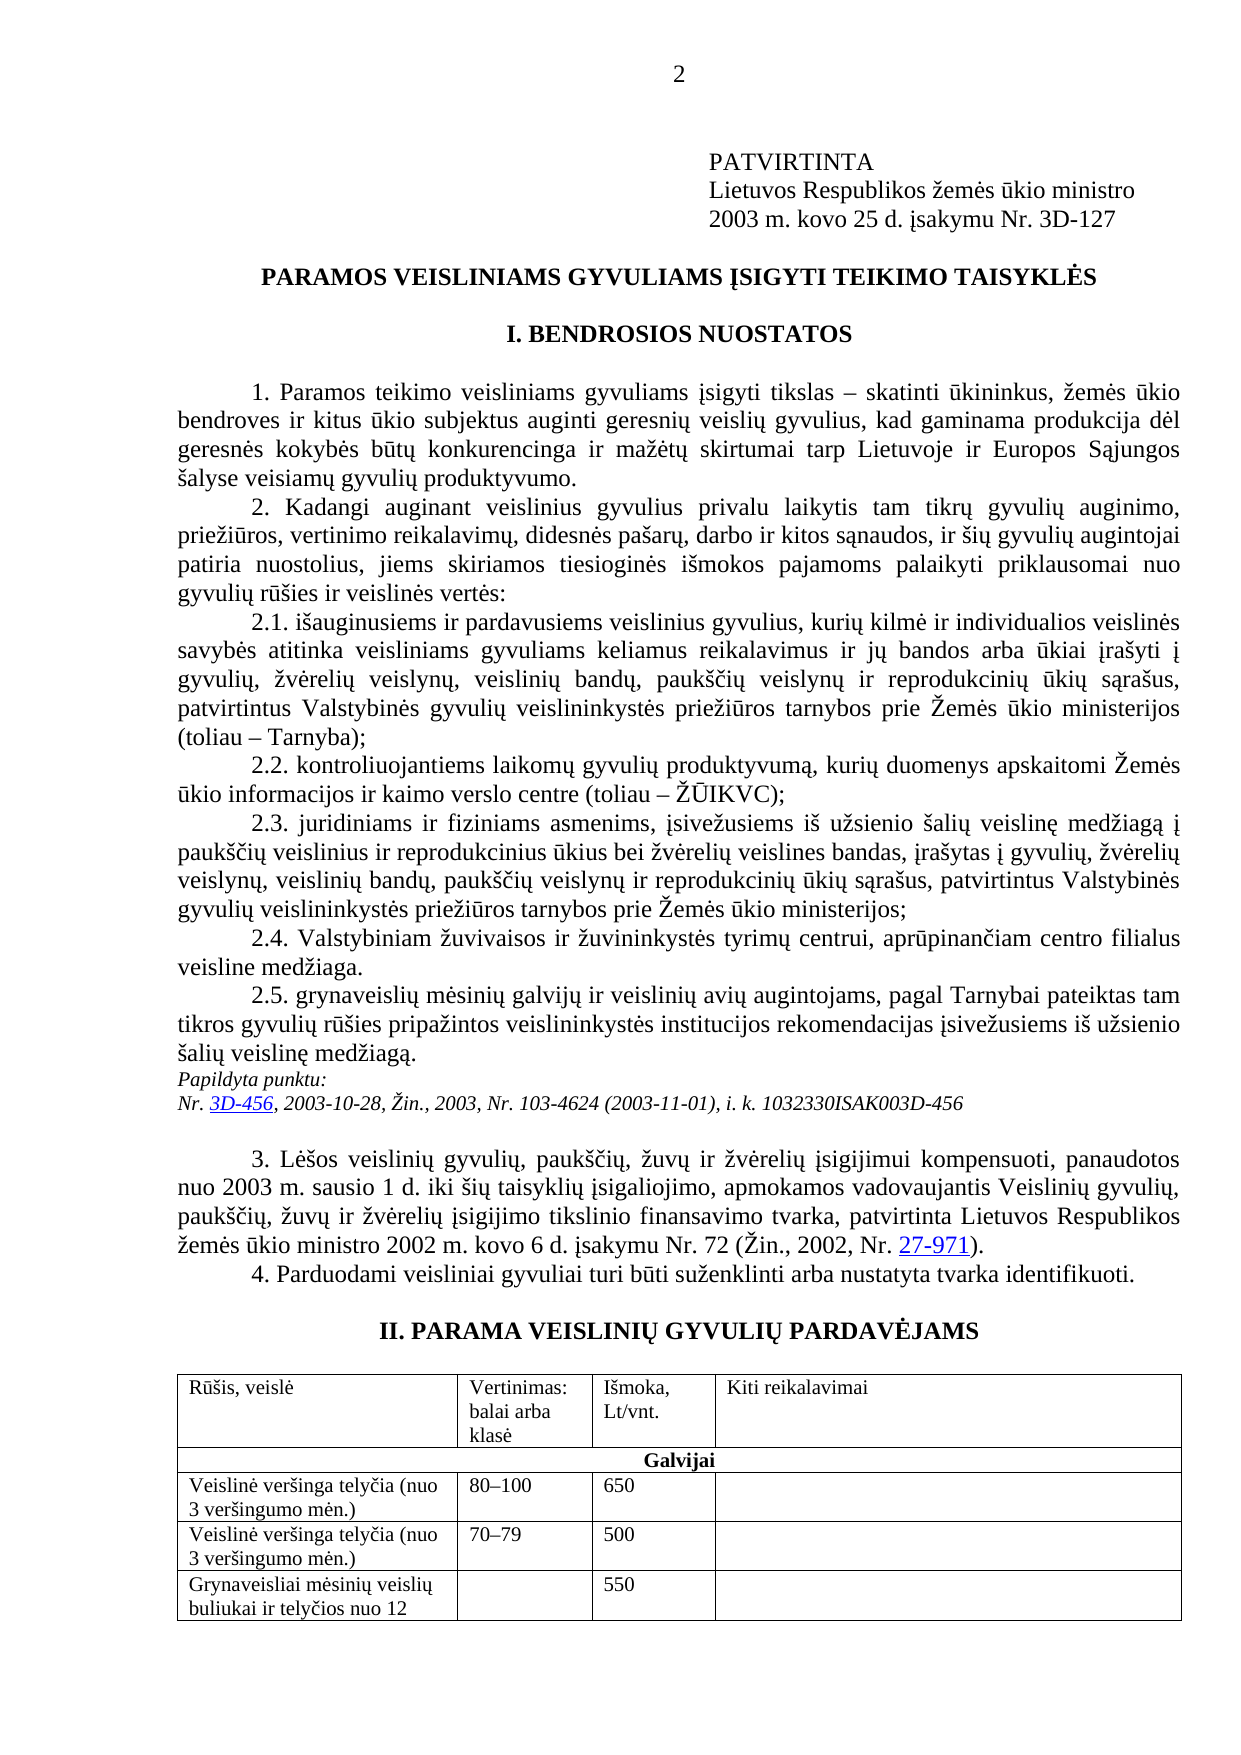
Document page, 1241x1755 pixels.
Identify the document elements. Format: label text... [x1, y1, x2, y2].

table_cell Galvijai [178, 1448, 1181, 1472]
table_cell Veislinė veršinga telyčia (nuo 3 veršingumo mėn.) [178, 1473, 457, 1521]
table_cell 550 [593, 1571, 715, 1619]
table_cell [716, 1571, 1181, 1619]
table_cell [458, 1571, 592, 1619]
table_cell Grynaveisliai mėsinių veislių buliukai ir telyčios nuo 12 [178, 1571, 457, 1619]
text Papildyta punktu: [177, 1067, 1181, 1091]
text 2.3. juridiniams ir fiziniams asmenims, įsivežusiems iš užsienio šalių veislinę medžiagą į paukščių veislinius ir reprodukcinius ūkius bei žvėrelių veislines bandas, įrašytas į gyvulių, žvėrelių veislynų, veislinių bandų, paukščių veislynų ir reprodukcinių ūkių sąrašus, patvirtintus Valstybinės gyvulių veislininkystės priežiūros tarnybos prie Žemės ūkio ministerijos; [177, 808, 1181, 923]
text PARAMOS VEISLINIAMS GYVULIAMS ĮSIGYTI TEIKIMO TAISYKLĖS [177, 262, 1181, 291]
text 2.1. išauginusiems ir pardavusiems veislinius gyvulius, kurių kilmė ir individualios veislinės savybės atitinka veisliniams gyvuliams keliamus reikalavimus ir jų bandos arba ūkiai įrašyti į gyvulių, žvėrelių veislynų, veislinių bandų, paukščių veislynų ir reprodukcinių ūkių sąrašus, patvirtintus Valstybinės gyvulių veislininkystės priežiūros tarnybos prie Žemės ūkio ministerijos (toliau – Tarnyba); [177, 607, 1181, 751]
text 1. Paramos teikimo veisliniams gyvuliams įsigyti tikslas – skatinti ūkininkus, žemės ūkio bendroves ir kitus ūkio subjektus auginti geresnių veislių gyvulius, kad gaminama produkcija dėl geresnės kokybės būtų konkurencinga ir mažėtų skirtumai tarp Lietuvoje ir Europos Sąjungos šalyse veisiamų gyvulių produktyvumo. [177, 377, 1181, 492]
table_cell Veislinė veršinga telyčia (nuo 3 veršingumo mėn.) [178, 1522, 457, 1570]
table_header Kiti reikalavimai [716, 1375, 1181, 1447]
text II. PARAMA VEISLINIŲ GYVULIŲ PARDAVĖJAMS [177, 1316, 1181, 1345]
text PATVIRTINTA [177, 147, 1181, 176]
text 2003 m. kovo 25 d. įsakymu Nr. 3D-127 [177, 204, 1181, 233]
text 3. Lėšos veislinių gyvulių, paukščių, žuvų ir žvėrelių įsigijimui kompensuoti, panaudotos nuo 2003 m. sausio 1 d. iki šių taisyklių įsigaliojimo, apmokamos vadovaujantis Veislinių gyvulių, paukščių, žuvų ir žvėrelių įsigijimo tikslinio finansavimo tvarka, patvirtinta Lietuvos Respublikos žemės ūkio ministro 2002 m. kovo 6 d. įsakymu Nr. 72 (Žin., 2002, Nr. 27-971). [177, 1144, 1181, 1259]
table_cell 70–79 [458, 1522, 592, 1570]
text 2.2. kontroliuojantiems laikomų gyvulių produktyvumą, kurių duomenys apskaitomi Žemės ūkio informacijos ir kaimo verslo centre (toliau – ŽŪIKVC); [177, 751, 1181, 808]
table_cell 500 [593, 1522, 715, 1570]
text Nr. 3D-456, 2003-10-28, Žin., 2003, Nr. 103-4624 (2003-11-01), i. k. 1032330ISAK003D-456 [177, 1091, 1181, 1115]
text I. BENDROSIOS NUOSTATOS [177, 319, 1181, 348]
table_cell [716, 1473, 1181, 1521]
table_cell 650 [593, 1473, 715, 1521]
text 2.5. grynaveislių mėsinių galvijų ir veislinių avių augintojams, pagal Tarnybai pateiktas tam tikros gyvulių rūšies pripažintos veislininkystės institucijos rekomendacijas įsivežusiems iš užsienio šalių veislinę medžiagą. [177, 981, 1181, 1067]
table_header Vertinimas: balai arba klasė [458, 1375, 592, 1447]
text Lietuvos Respublikos žemės ūkio ministro [177, 176, 1181, 204]
table_cell 80–100 [458, 1473, 592, 1521]
text 2. Kadangi auginant veislinius gyvulius privalu laikytis tam tikrų gyvulių auginimo, priežiūros, vertinimo reikalavimų, didesnės pašarų, darbo ir kitos sąnaudos, ir šių gyvulių augintojai patiria nuostolius, jiems skiriamos tiesioginės išmokos pajamoms palaikyti priklausomai nuo gyvulių rūšies ir veislinės vertės: [177, 492, 1181, 607]
text 4. Parduodami veisliniai gyvuliai turi būti suženklinti arba nustatyta tvarka identifikuoti. [177, 1259, 1181, 1287]
table_cell [716, 1522, 1181, 1570]
text 2.4. Valstybiniam žuvivaisos ir žuvininkystės tyrimų centrui, aprūpinančiam centro filialus veisline medžiaga. [177, 923, 1181, 981]
table_header Rūšis, veislė [178, 1375, 457, 1447]
table_header Išmoka, Lt/vnt. [593, 1375, 715, 1447]
